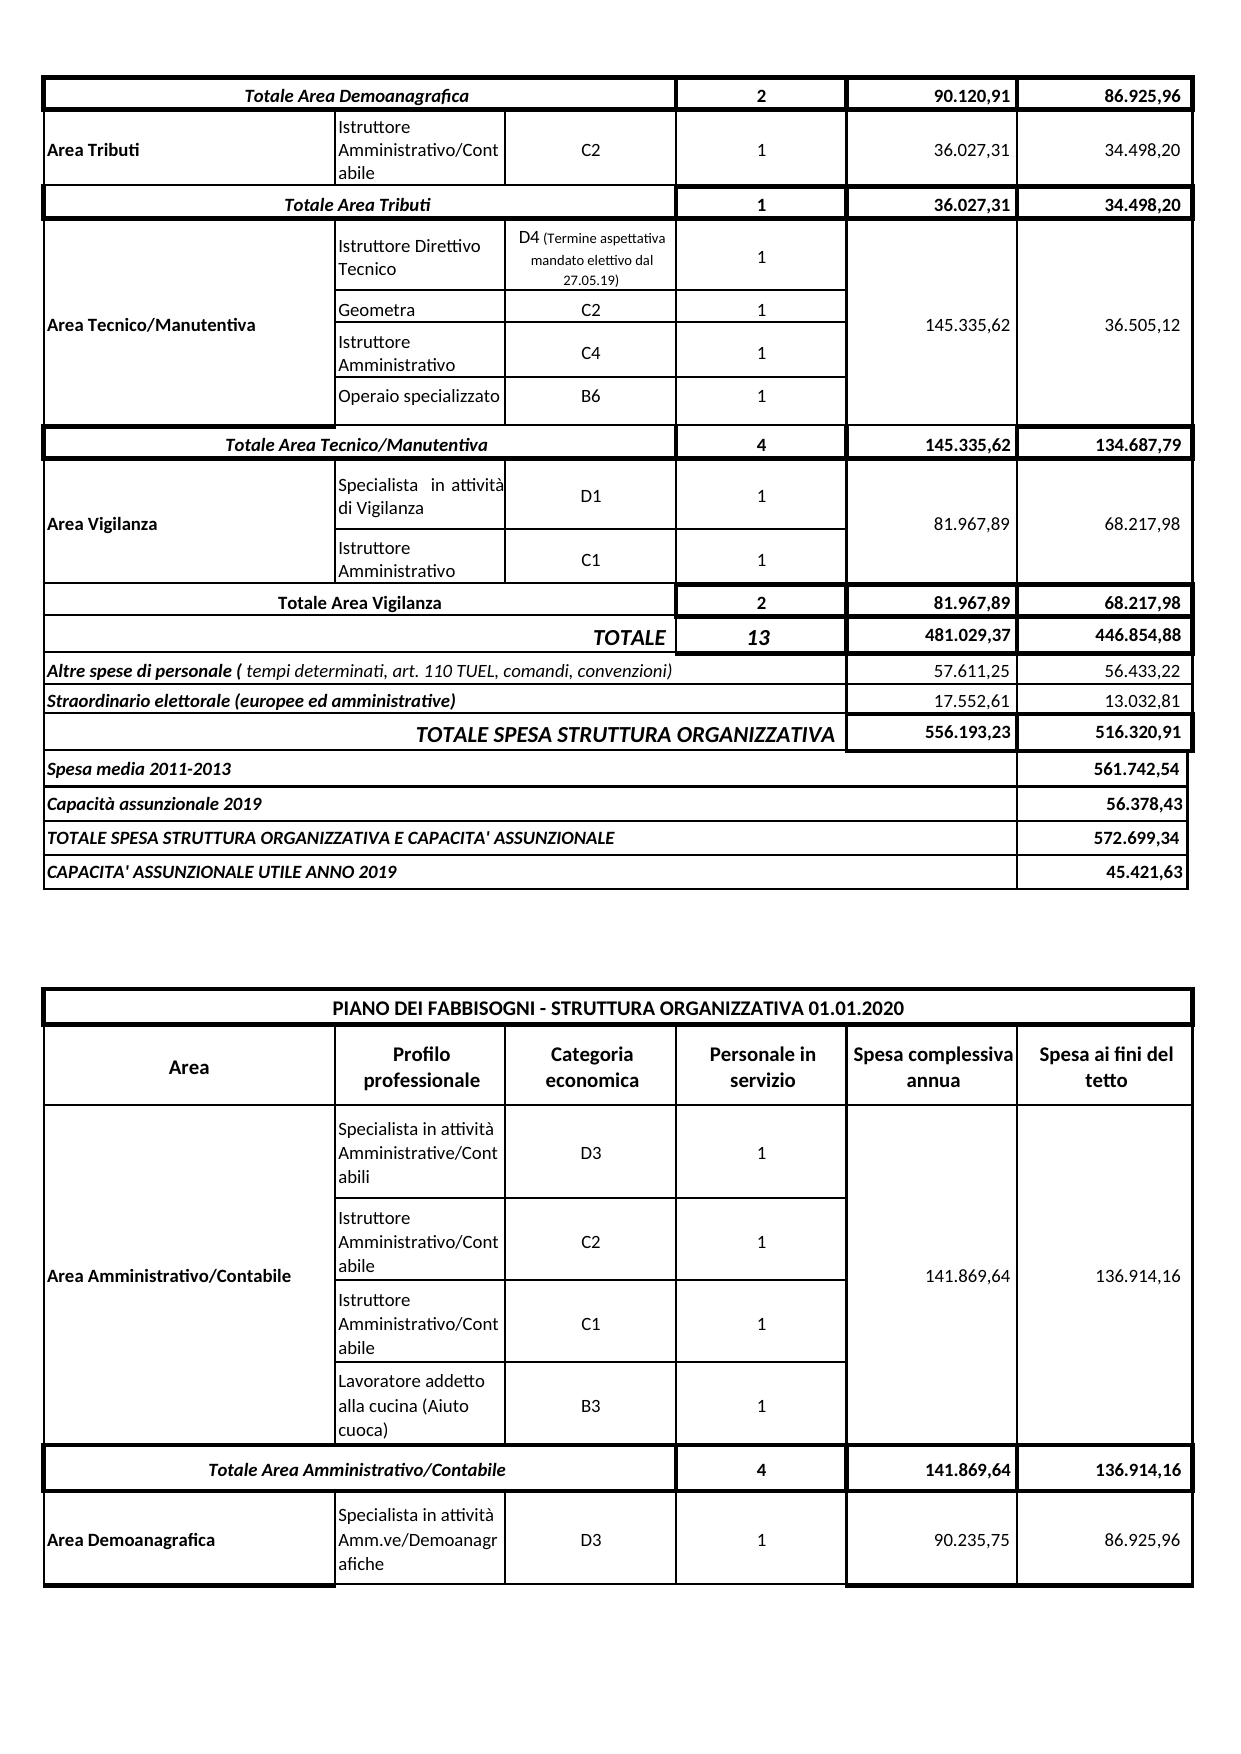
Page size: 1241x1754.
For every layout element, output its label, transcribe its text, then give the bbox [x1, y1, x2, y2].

table_cell 13 [677, 619, 844, 651]
table_cell 1 [677, 1281, 845, 1361]
table_cell C2 [506, 112, 675, 184]
table_cell 36.027,31 [849, 189, 1015, 216]
table_cell 1 [677, 112, 845, 184]
table_cell Area Tributi [45, 112, 334, 184]
table_cell Specialista in attività di Vigilanza [336, 461, 504, 527]
table_cell B6 [506, 378, 675, 424]
table_cell 1 [677, 1199, 845, 1279]
table_cell Totale Area Tecnico/Manutentiva [46, 426, 674, 456]
table_cell 90.235,75 [848, 1493, 1016, 1583]
table_cell Totale Area Amministrativo/Contabile [46, 1447, 674, 1488]
table_cell C2 [506, 291, 675, 321]
table_cell Geometra [336, 291, 504, 321]
table_cell 136.914,16 [1018, 1106, 1191, 1443]
table_cell 45.421,63 [1018, 856, 1186, 888]
table_cell C2 [506, 1199, 675, 1279]
table_cell 17.552,61 [848, 685, 1016, 712]
table_cell C1 [506, 530, 675, 582]
table_cell 81.967,89 [849, 587, 1015, 614]
table_cell 1 [677, 1363, 845, 1443]
table_cell 68.217,98 [1018, 461, 1191, 582]
table_cell 36.505,12 [1018, 221, 1191, 424]
table_cell 136.914,16 [1019, 1447, 1190, 1488]
table_cell 1 [678, 189, 844, 216]
table_cell 86.925,96 [1018, 1493, 1191, 1583]
table_cell D3 [506, 1493, 675, 1583]
table_cell Area Amministrativo/Contabile [45, 1106, 334, 1443]
table_cell 4 [678, 1447, 844, 1488]
table_cell 1 [677, 1493, 845, 1583]
table_cell 2 [678, 587, 844, 614]
table_cell 56.378,43 [1018, 788, 1186, 820]
table_cell Specialista in attività Amm.ve/Demoanagr afiche [336, 1493, 504, 1583]
table_cell 1 [677, 378, 845, 424]
table_cell 145.335,62 [848, 221, 1016, 424]
table_cell 13.032,81 [1018, 685, 1191, 712]
table_cell Spesa complessiva annua [848, 1027, 1016, 1104]
table_cell Categoria economica [506, 1027, 675, 1104]
table_cell 1 [677, 291, 845, 321]
table_cell 1 [677, 221, 845, 289]
table_cell 34.498,20 [1018, 112, 1191, 184]
table_cell 556.193,23 [848, 716, 1015, 748]
table_cell Area Demoanagrafica [45, 1493, 334, 1583]
table_cell Profilo professionale [336, 1027, 504, 1104]
table_cell Istruttore Direttivo Tecnico [336, 221, 504, 289]
table_cell Istruttore Amministrativo [336, 530, 504, 582]
table_cell Personale in servizio [677, 1027, 845, 1104]
table_cell 57.611,25 [848, 656, 1016, 682]
table_cell 4 [678, 426, 844, 456]
table_cell 1 [677, 461, 845, 527]
table_cell 86.925,96 [1019, 80, 1190, 107]
table_cell Capacità assunzionale 2019 [45, 788, 1016, 820]
table_cell C4 [506, 323, 675, 376]
table_cell Area Tecnico/Manutentiva [45, 221, 334, 424]
table_cell 516.320,91 [1019, 716, 1190, 748]
table_cell 1 [677, 323, 845, 376]
table_cell Istruttore Amministrativo [336, 323, 504, 376]
table_header PIANO DEI FABBISOGNI - STRUTTURA ORGANIZZATIVA 01.01.2020 [46, 991, 1190, 1022]
table_cell 36.027,31 [848, 112, 1016, 184]
table_cell 572.699,34 [1018, 822, 1186, 854]
table_cell TOTALE SPESA STRUTTURA ORGANIZZATIVA [45, 714, 845, 748]
table_cell TOTALE [45, 616, 675, 651]
table_cell 56.433,22 [1018, 656, 1191, 682]
table_cell 81.967,89 [848, 461, 1016, 582]
table_cell 1 [677, 1106, 845, 1197]
table_cell 34.498,20 [1019, 189, 1190, 216]
table_cell 1 [677, 530, 845, 582]
table_cell Straordinario elettorale (europee ed amministrative) [45, 685, 845, 712]
table_cell Altre spese di personale ( tempi determinati, art. 110 TUEL, comandi, convenzioni) [45, 653, 845, 682]
table_cell B3 [506, 1363, 675, 1443]
table_cell Specialista in attività Amministrative/Cont abili [336, 1106, 504, 1197]
table_cell 134.687,79 [1019, 429, 1190, 456]
table_cell Istruttore Amministrativo/Cont abile [336, 1199, 504, 1279]
table_cell 446.854,88 [1019, 619, 1190, 651]
table_cell TOTALE SPESA STRUTTURA ORGANIZZATIVA E CAPACITA' ASSUNZIONALE [45, 822, 1016, 854]
table_cell Istruttore Amministrativo/Cont abile [336, 1281, 504, 1361]
table_cell 145.335,62 [849, 426, 1015, 456]
table_cell 2 [678, 80, 844, 107]
table_cell C1 [506, 1281, 675, 1361]
table_cell Spesa ai fini del tetto [1018, 1027, 1191, 1104]
table_cell Istruttore Amministrativo/Cont abile [336, 112, 504, 184]
table_cell Totale Area Tributi [46, 186, 674, 216]
table_cell 90.120,91 [849, 80, 1015, 107]
table_cell Totale Area Vigilanza [45, 584, 674, 614]
table_cell 481.029,37 [849, 619, 1015, 651]
table_cell Spesa media 2011-2013 [45, 751, 1016, 785]
table_cell CAPACITA' ASSUNZIONALE UTILE ANNO 2019 [45, 856, 1016, 888]
table_cell 561.742,54 [1018, 753, 1186, 785]
table_cell Lavoratore addetto alla cucina (Aiuto cuoca) [336, 1363, 504, 1443]
table_cell 141.869,64 [848, 1106, 1016, 1443]
table_cell Totale Area Demoanagrafica [46, 80, 674, 107]
table_cell D1 [506, 461, 675, 527]
table_cell Operaio specializzato [336, 378, 504, 424]
table_cell D3 [506, 1106, 675, 1197]
table_cell 141.869,64 [849, 1447, 1015, 1488]
table_cell Area [45, 1027, 334, 1104]
table_cell 68.217,98 [1019, 587, 1190, 614]
table_cell Area Vigilanza [45, 461, 334, 582]
table_cell D4 (Termine aspettativa mandato elettivo dal 27.05.19) [506, 221, 675, 289]
